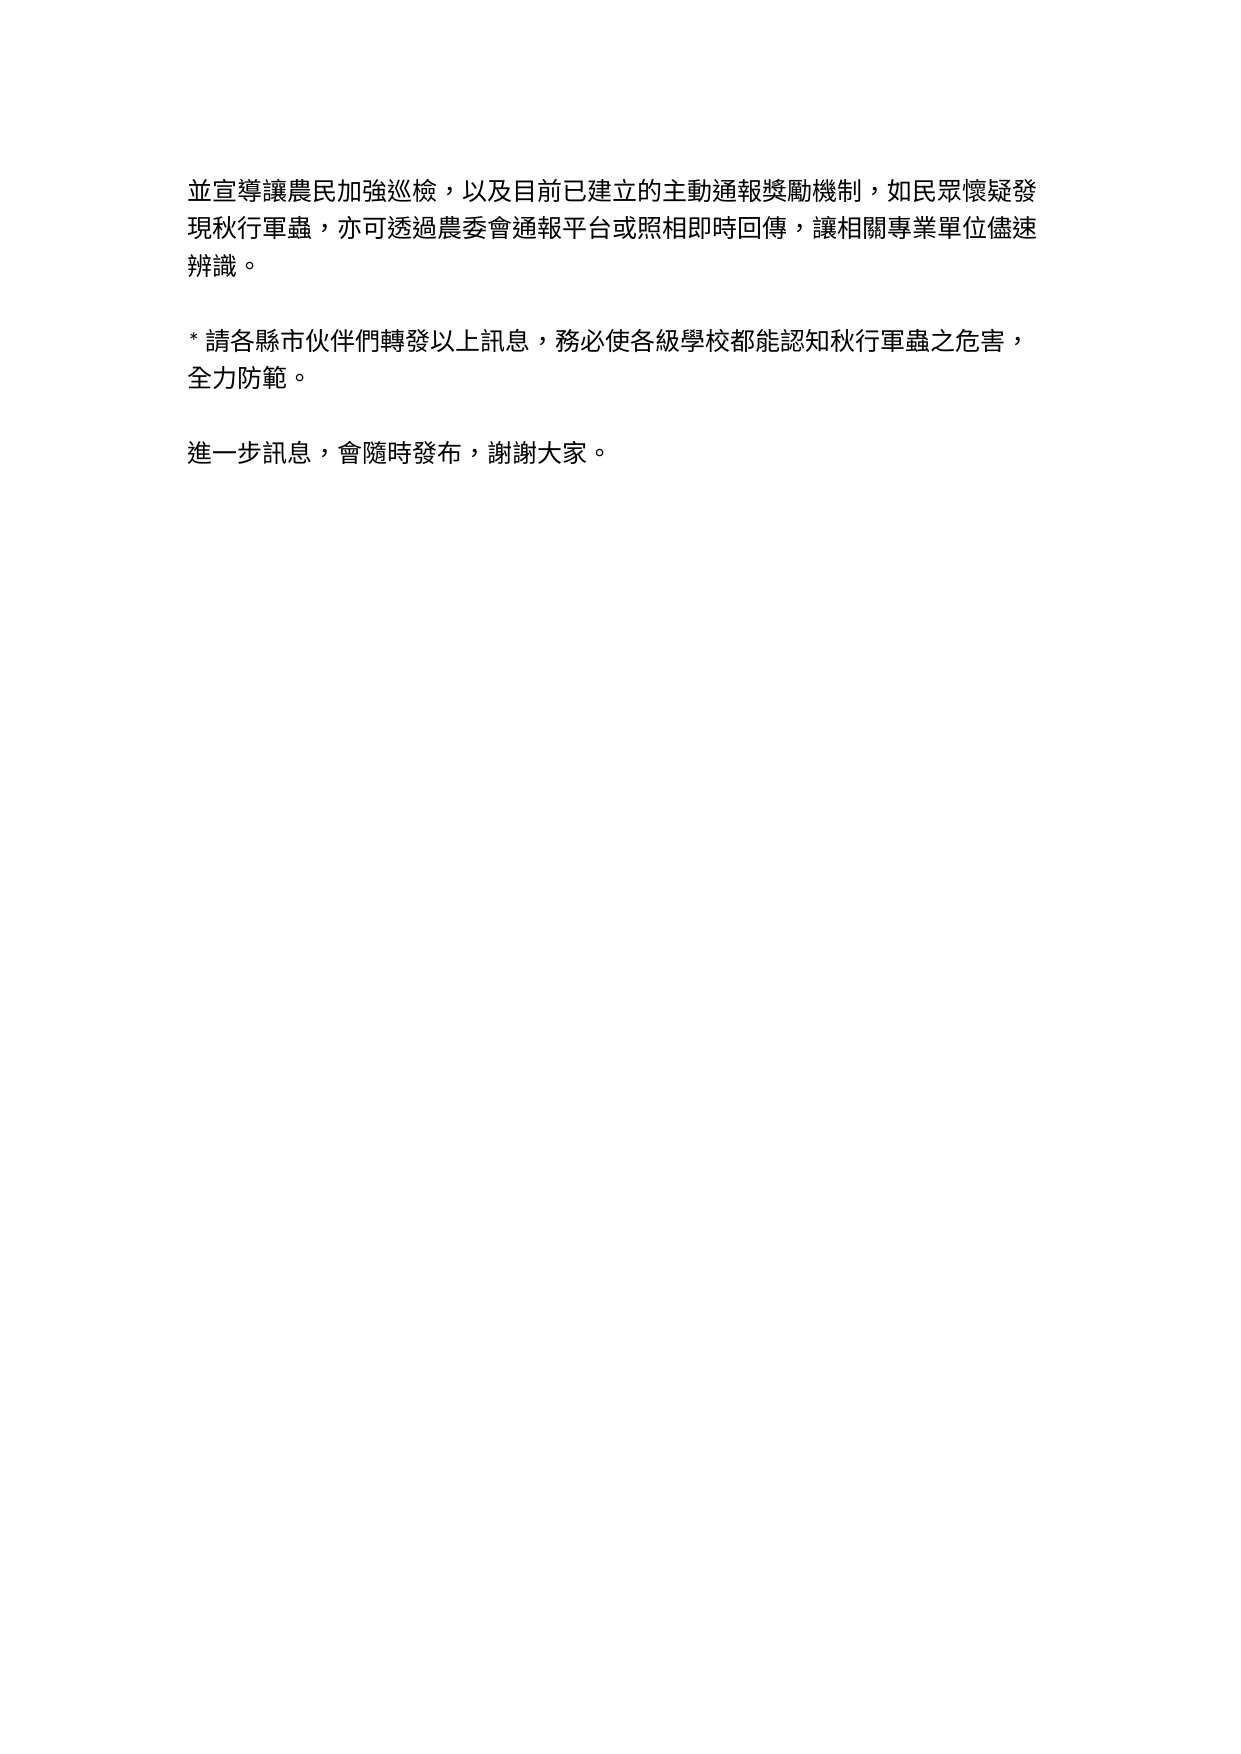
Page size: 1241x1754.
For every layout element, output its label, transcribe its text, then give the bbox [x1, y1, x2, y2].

text 進一步訊息，會隨時發布，謝謝大家。 [187, 427, 1053, 464]
text 並宣導讓農民加強巡檢，以及目前已建立的主動通報獎勵機制，如民眾懷疑發現秋行軍蟲，亦可透過農委會通報平台或照相即時回傳，讓相關專業單位儘速辨識。 [187, 164, 1053, 277]
text * 請各縣市伙伴們轉發以上訊息，務必使各級學校都能認知秋行軍蟲之危害，全力防範。 [187, 314, 1053, 389]
